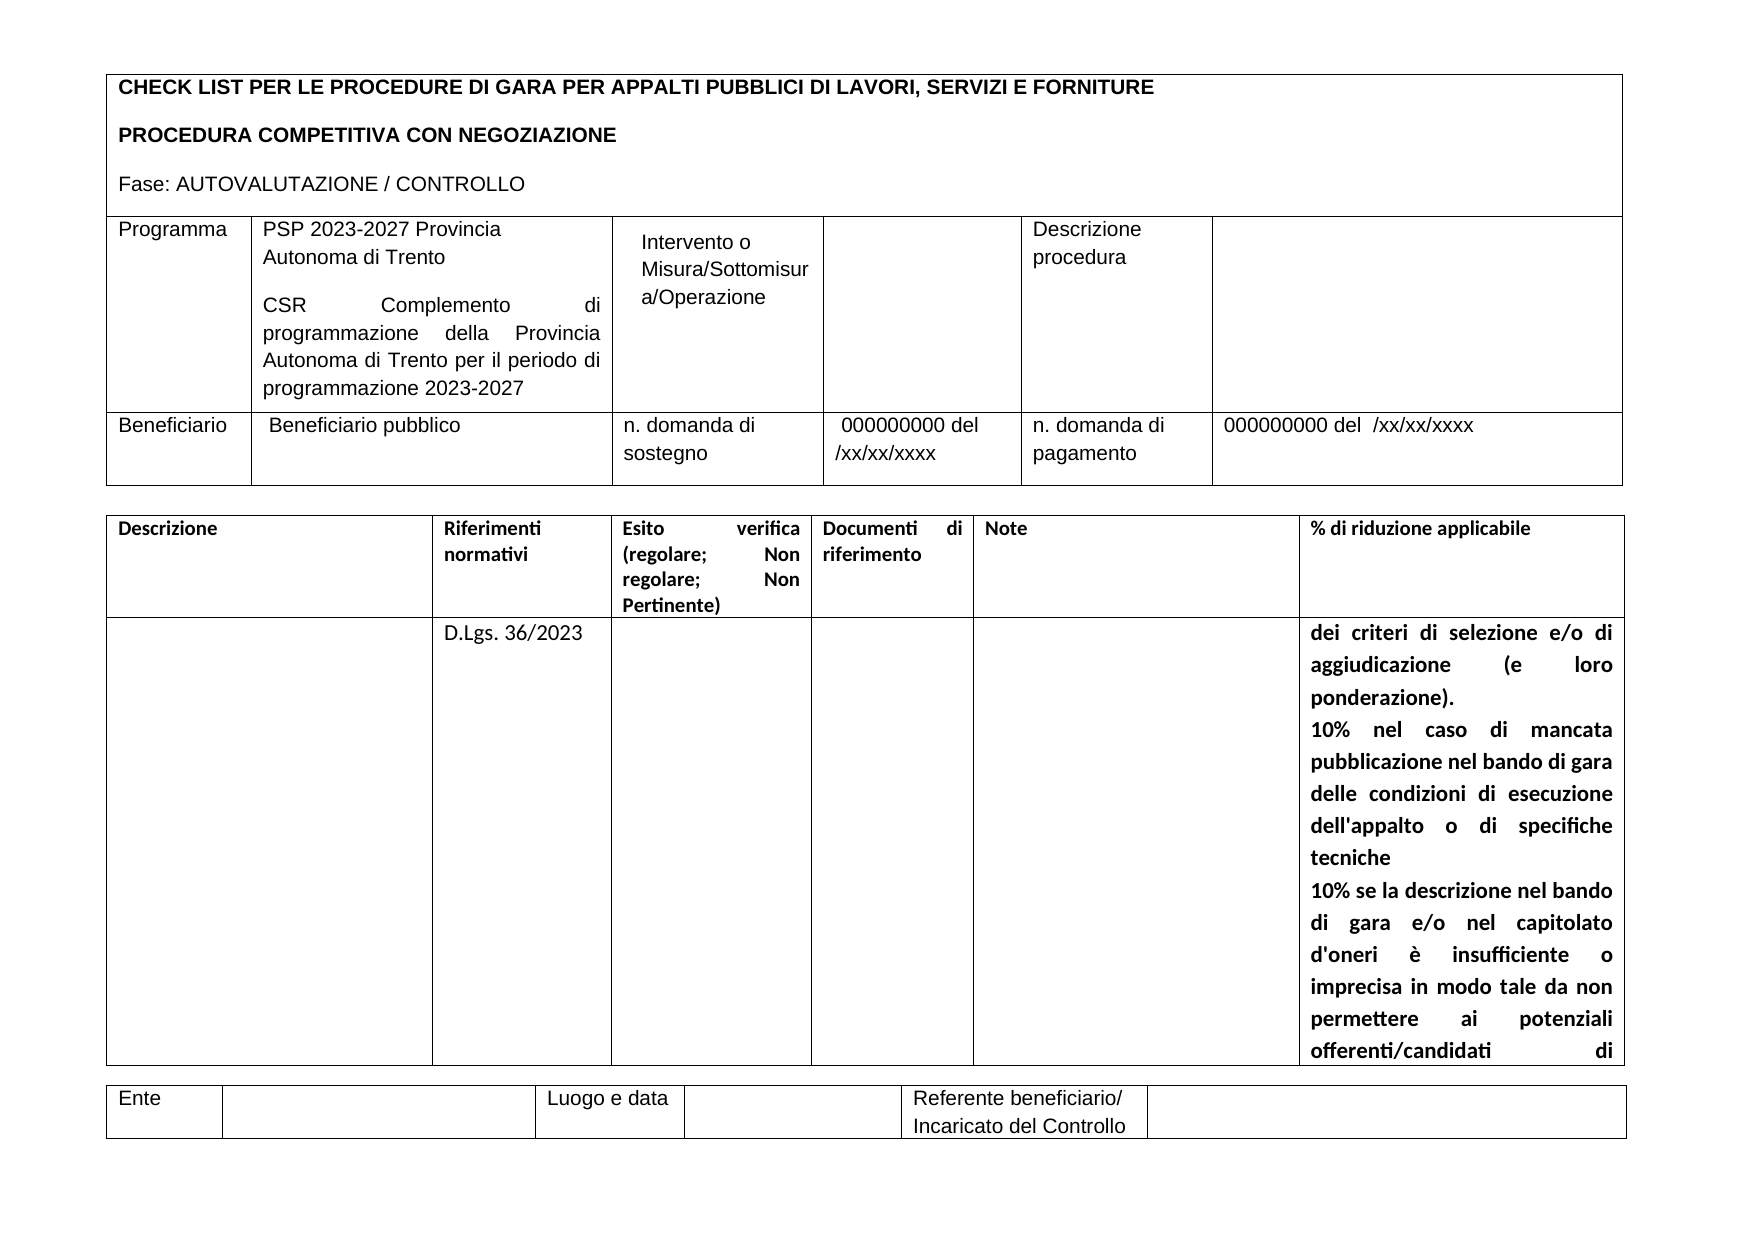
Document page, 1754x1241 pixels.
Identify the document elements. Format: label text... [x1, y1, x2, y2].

table_cell [812, 618, 973, 1065]
table_header Esito verifica (regolare; Non regolare; Non Pertinente) [612, 516, 811, 617]
table_cell dei criteri di selezione e/o di aggiudicazione (e loro ponderazione). 10% nel caso di mancata pubblicazione nel bando di gara delle condizioni di esecuzione dell'appalto o di specifiche tecniche 10% se la descrizione nel bando di gara e/o nel capitolato d'oneri è insufficiente o imprecisa in modo tale da non permettere ai potenziali offerenti/candidati di [1300, 618, 1624, 1065]
table_cell D.Lgs. 36/2023 [433, 618, 611, 1065]
table_cell [974, 618, 1299, 1065]
table_cell [107, 618, 432, 1065]
table_header % di riduzione applicabile [1300, 516, 1624, 617]
table_header Riferimenti normativi [433, 516, 611, 617]
table_header Note [974, 516, 1299, 617]
table_header Descrizione [107, 516, 432, 617]
table_header Documenti di riferimento [812, 516, 973, 617]
table_cell [612, 618, 811, 1065]
